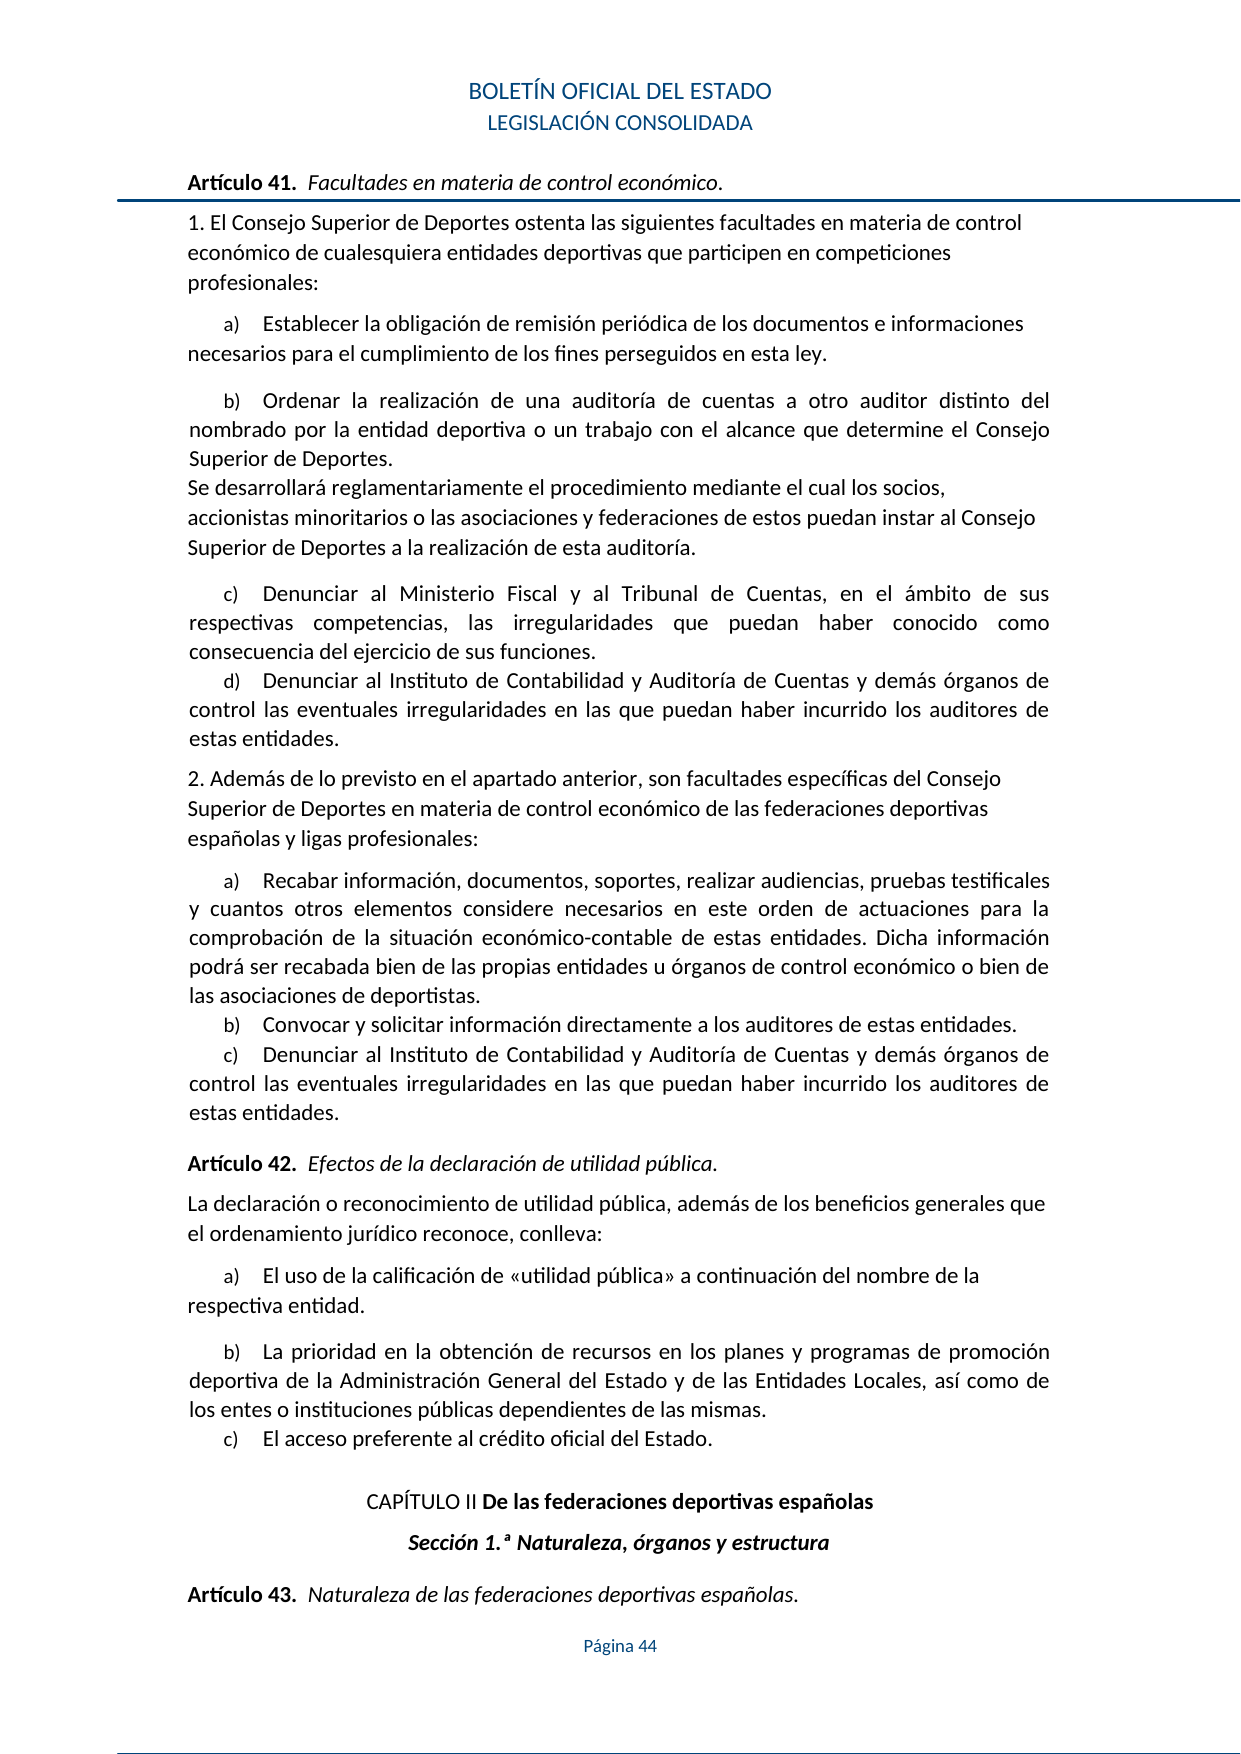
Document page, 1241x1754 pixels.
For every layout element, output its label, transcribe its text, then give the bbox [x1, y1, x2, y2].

text Artículo 43. Naturaleza de las federaciones deportivas españolas. [187, 1580, 1051, 1608]
text La declaración o reconocimiento de utilidad pública, además de los beneficios generales que el ordenamiento jurídico reconoce, conlleva: [187, 1189, 1051, 1247]
list El uso de la calificación de «utilidad pública» a continuación del nombre de la [189, 1261, 1051, 1289]
text respectiva entidad. [187, 1291, 1051, 1319]
list Denunciar al Instituto de Contabilidad y Auditoría de Cuentas y demás órganos de control las eventuales irregularidades en las que puedan haber incurrido los auditores de estas entidades. [189, 667, 1051, 752]
list Recabar información, documentos, soportes, realizar audiencias, pruebas testificales y cuantos otros elementos considere necesarios en este orden de actuaciones para la comprobación de la situación económico-contable de estas entidades. Dicha información podrá ser recabada bien de las propias entidades u órganos de control económico o bien de las asociaciones de deportistas. [189, 866, 1051, 1009]
text 1. El Consejo Superior de Deportes ostenta las siguientes facultades en materia de control económico de cualesquiera entidades deportivas que participen en competiciones profesionales: [187, 208, 1051, 296]
text Artículo 42. Efectos de la declaración de utilidad pública. [187, 1149, 1051, 1177]
text CAPÍTULO II De las federaciones deportivas españolas [195, 1487, 1045, 1515]
list Denunciar al Ministerio Fiscal y al Tribunal de Cuentas, en el ámbito de sus respectivas competencias, las irregularidades que puedan haber conocido como consecuencia del ejercicio de sus funciones. [189, 579, 1051, 665]
list Convocar y solicitar información directamente a los auditores de estas entidades. [189, 1011, 1051, 1038]
text necesarios para el cumplimiento de los fines perseguidos en esta ley. [187, 339, 1051, 367]
list Ordenar la realización de una auditoría de cuentas a otro auditor distinto del nombrado por la entidad deportiva o un trabajo con el alcance que determine el Consejo Superior de Deportes. [189, 386, 1051, 472]
text Artículo 41. Facultades en materia de control económico. [187, 168, 1051, 196]
list Establecer la obligación de remisión periódica de los documentos e informaciones [189, 309, 1051, 338]
text Se desarrollará reglamentariamente el procedimiento mediante el cual los socios, accionistas minoritarios o las asociaciones y federaciones de estos puedan instar al Consejo Superior de Deportes a la realización de esta auditoría. [187, 473, 1051, 561]
text 2. Además de lo previsto en el apartado anterior, son facultades específicas del Consejo Superior de Deportes en materia de control económico de las federaciones deportivas españolas y ligas profesionales: [187, 764, 1051, 852]
text Sección 1.ª Naturaleza, órganos y estructura [219, 1528, 1022, 1556]
list La prioridad en la obtención de recursos en los planes y programas de promoción deportiva de la Administración General del Estado y de las Entidades Locales, así como de los entes o instituciones públicas dependientes de las mismas. [189, 1337, 1051, 1423]
list Denunciar al Instituto de Contabilidad y Auditoría de Cuentas y demás órganos de control las eventuales irregularidades en las que puedan haber incurrido los auditores de estas entidades. [189, 1040, 1051, 1126]
list El acceso preferente al crédito oficial del Estado. [189, 1424, 1051, 1452]
